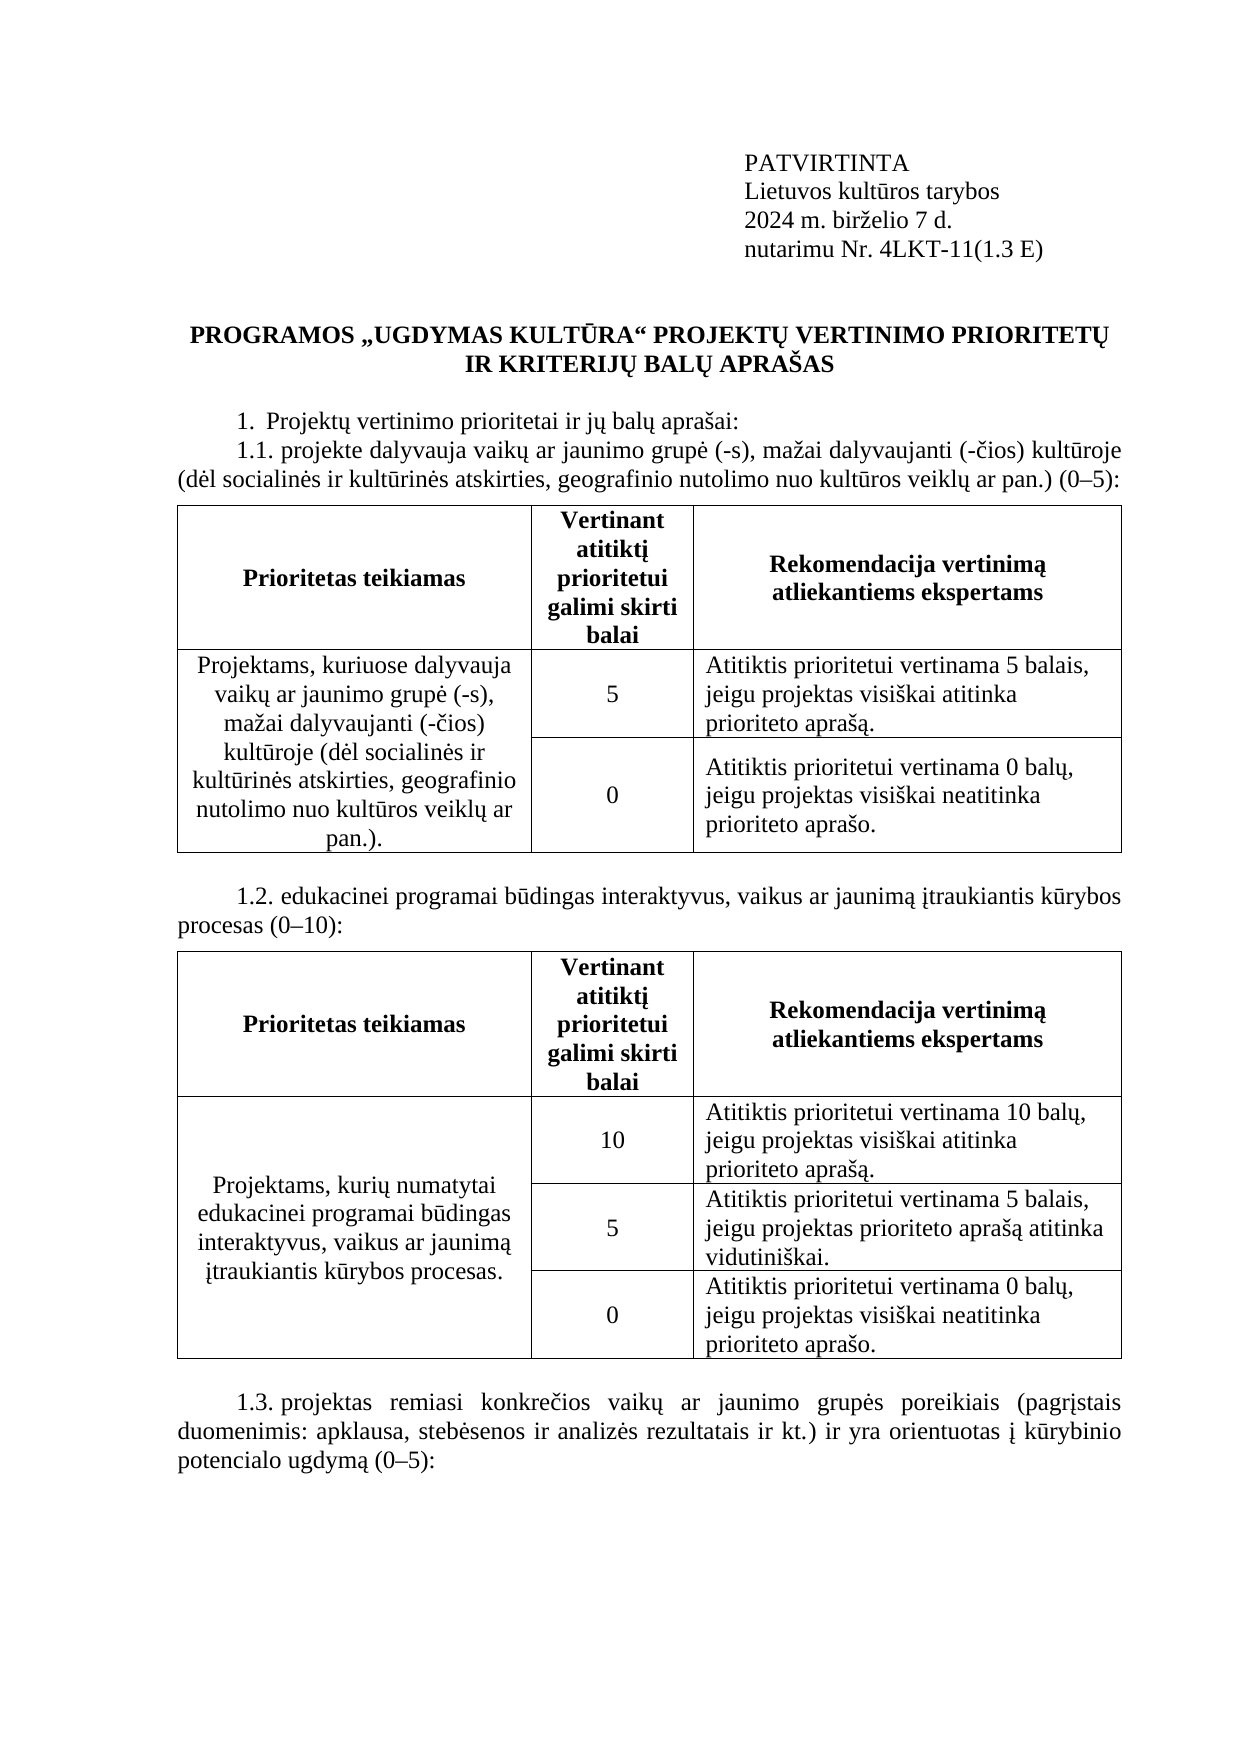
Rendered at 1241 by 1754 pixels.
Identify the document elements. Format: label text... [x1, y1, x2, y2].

text 1.2. edukacinei programai būdingas interaktyvus, vaikus ar jaunimą įtraukiantis kūrybos procesas (0–10): [177, 881, 1122, 939]
table_header Prioritetas teikiamas [178, 952, 531, 1096]
table_cell Atitiktis prioritetui vertinama 10 balų, jeigu projektas visiškai atitinka prioriteto aprašą. [694, 1097, 1121, 1183]
table_cell Atitiktis prioritetui vertinama 0 balų, jeigu projektas visiškai neatitinka prioriteto aprašo. [694, 1271, 1121, 1358]
table_cell Atitiktis prioritetui vertinama 5 balais, jeigu projektas prioriteto aprašą atitinka vidutiniškai. [694, 1184, 1121, 1270]
text PATVIRTINTA [177, 148, 1122, 176]
table_cell Atitiktis prioritetui vertinama 0 balų, jeigu projektas visiškai neatitinka prioriteto aprašo. [694, 738, 1121, 852]
text 1.1. projekte dalyvauja vaikų ar jaunimo grupė (-s), mažai dalyvaujanti (-čios) kultūroje (dėl socialinės ir kultūrinės atskirties, geografinio nutolimo nuo kultūros veiklų ar pan.) (0–5): [177, 435, 1122, 493]
table_cell Atitiktis prioritetui vertinama 5 balais, jeigu projektas visiškai atitinka prioriteto aprašą. [694, 650, 1121, 737]
table_header Rekomendacija vertinimą atliekantiems ekspertams [694, 952, 1121, 1096]
table_cell 0 [532, 738, 693, 852]
table_cell Projektams, kurių numatytai edukacinei programai būdingas interaktyvus, vaikus ar jaunimą įtraukiantis kūrybos procesas. [178, 1097, 531, 1358]
text nutarimu Nr. 4LKT-11(1.3 E) [177, 234, 1122, 263]
table_header Rekomendacija vertinimą atliekantiems ekspertams [694, 506, 1121, 649]
table_cell 10 [532, 1097, 693, 1183]
table_cell 5 [532, 650, 693, 737]
text PROGRAMOS „UGDYMAS KULTŪRA“ PROJEKTŲ VERTINIMO PRIORITETŲ IR KRITERIJŲ BALŲ APRAŠAS [177, 320, 1122, 378]
text Lietuvos kultūros tarybos [177, 176, 1122, 205]
table_cell 0 [532, 1271, 693, 1358]
table_cell 5 [532, 1184, 693, 1270]
table_header Vertinant atitiktį prioritetui galimi skirti balai [532, 506, 693, 649]
table_cell Projektams, kuriuose dalyvauja vaikų ar jaunimo grupė (-s), mažai dalyvaujanti (-čios) kultūroje (dėl socialinės ir kultūrinės atskirties, geografinio nutolimo nuo kultūros veiklų ar pan.). [178, 650, 531, 852]
table_header Vertinant atitiktį prioritetui galimi skirti balai [532, 952, 693, 1096]
text 1.3. projektas remiasi konkrečios vaikų ar jaunimo grupės poreikiais (pagrįstais duomenimis: apklausa, stebėsenos ir analizės rezultatais ir kt.) ir yra orientuotas į kūrybinio potencialo ugdymą (0–5): [177, 1387, 1122, 1474]
text 1. Projektų vertinimo prioritetai ir jų balų aprašai: [177, 406, 1122, 435]
table_header Prioritetas teikiamas [178, 506, 531, 649]
text 2024 m. birželio 7 d. [177, 205, 1122, 234]
